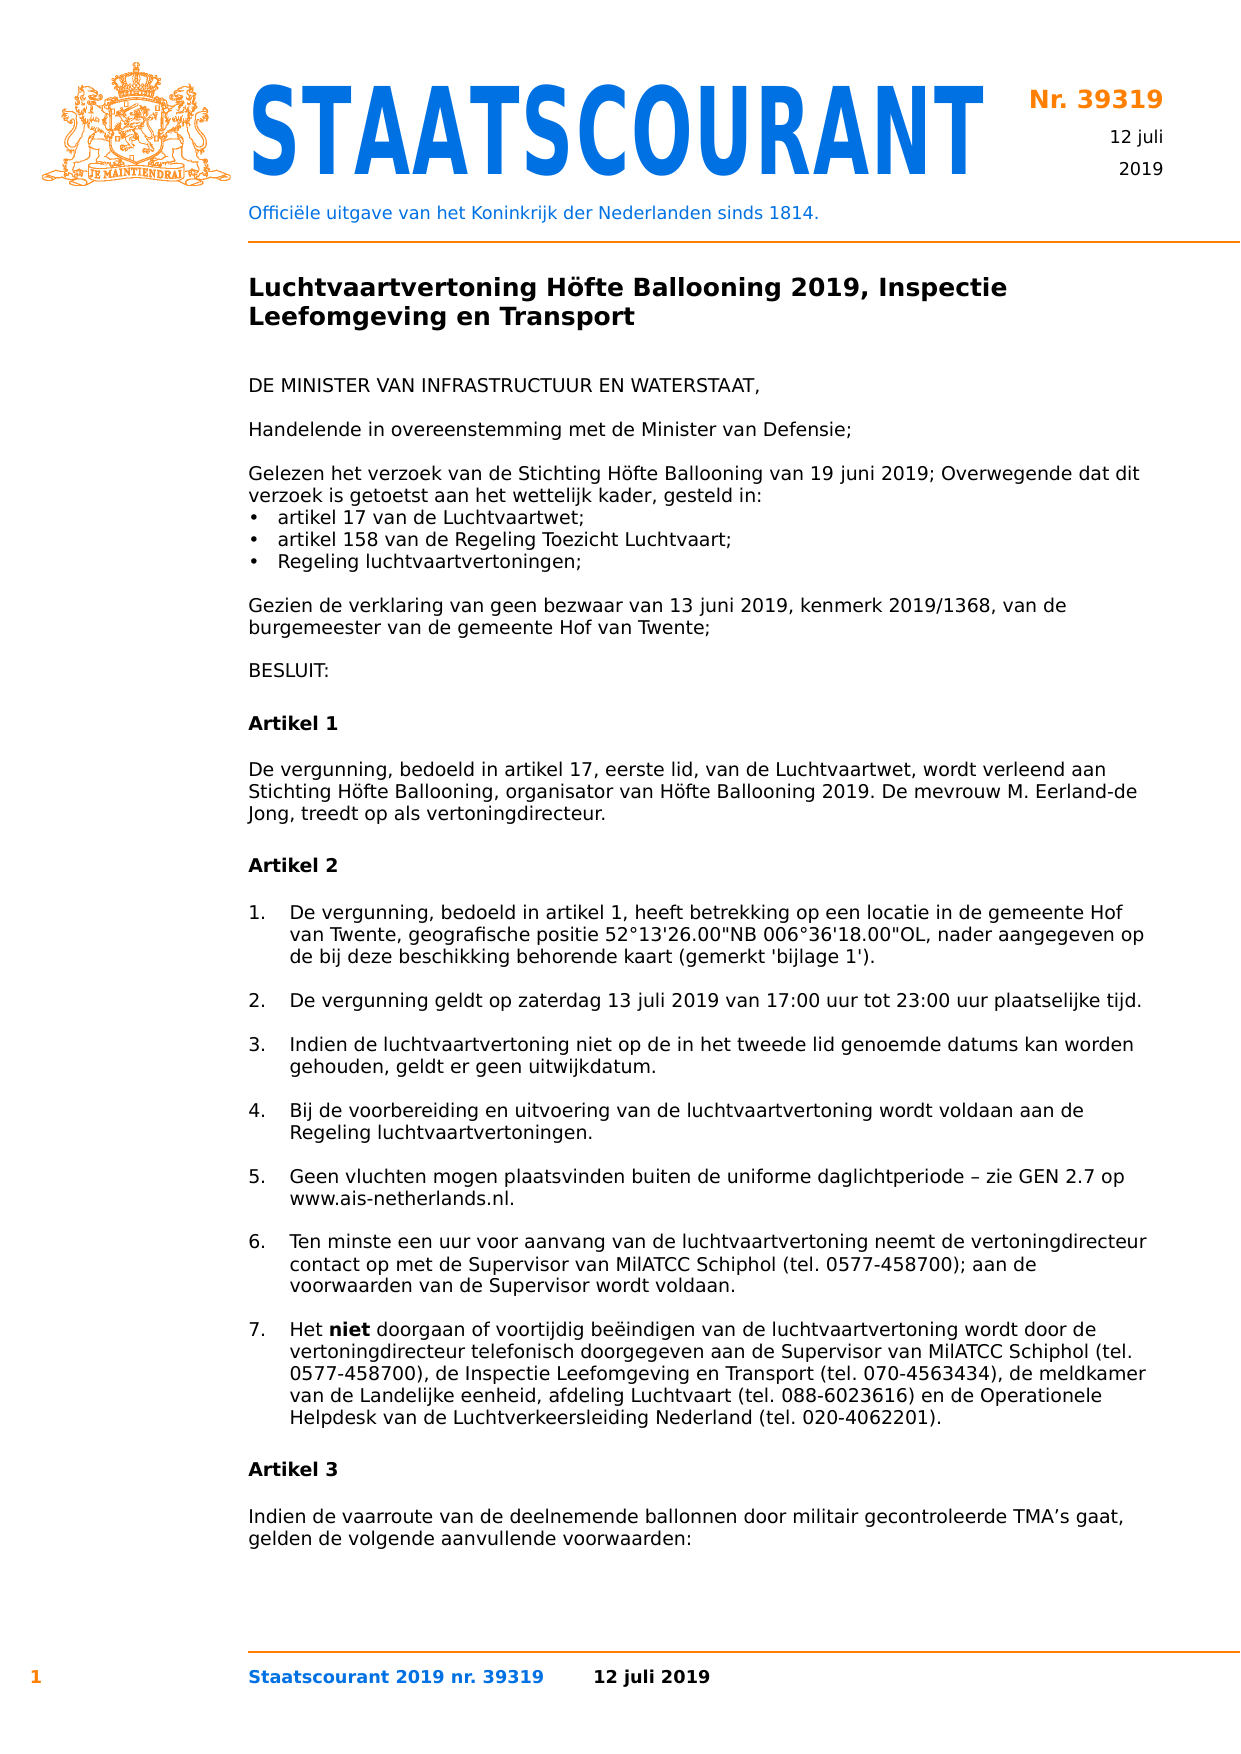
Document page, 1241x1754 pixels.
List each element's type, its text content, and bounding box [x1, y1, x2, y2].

subtitle Artikel 3 [248, 1459, 1163, 1481]
table_cell Officiële uitgave van het Koninkrijk der Nederlanden sinds 1814. [248, 203, 1240, 241]
text • artikel 17 van de Luchtvaartwet; [248, 507, 1163, 529]
text Gelezen het verzoek van de Stichting Höfte Ballooning van 19 juni 2019; Overwegende dat dit verzoek is getoetst aan het wettelijk kader, gesteld in: [248, 463, 1163, 507]
subtitle Artikel 1 [248, 712, 1163, 734]
picture [41, 62, 231, 186]
text Handelende in overeenstemming met de Minister van Defensie; [248, 419, 1163, 441]
table_cell 12 juli [998, 121, 1240, 153]
text 4. Bij de voorbereiding en uitvoering van de luchtvaartvertoning wordt voldaan aan de Regeling luchtvaartvertoningen. [248, 1100, 1163, 1144]
text Indien de vaarroute van de deelnemende ballonnen door militair gecontroleerde TMA’s gaat, gelden de volgende aanvullende voorwaarden: [248, 1506, 1163, 1550]
text Gezien de verklaring van geen bezwaar van 13 juni 2019, kenmerk 2019/1368, van de burgemeester van de gemeente Hof van Twente; [248, 594, 1163, 638]
text 7. Het niet doorgaan of voortijdig beëindigen van de luchtvaartvertoning wordt door de vertoningdirecteur telefonisch doorgegeven aan de Supervisor van MilATCC Schiphol (tel. 0577-458700), de Inspectie Leefomgeving en Transport (tel. 070-4563434), de meldkamer van de Landelijke eenheid, afdeling Luchtvaart (tel. 088-6023616) en de Operationele Helpdesk van de Luchtverkeersleiding Nederland (tel. 020-4062201). [248, 1319, 1163, 1429]
text De vergunning, bedoeld in artikel 17, eerste lid, van de Luchtvaartwet, wordt verleend aan Stichting Höfte Ballooning, organisator van Höfte Ballooning 2019. De mevrouw M. Eerland-de Jong, treedt op als vertoningdirecteur. [248, 759, 1163, 825]
table_header STAATSCOURANT [248, 62, 998, 203]
text 2. De vergunning geldt op zaterdag 13 juli 2019 van 17:00 uur tot 23:00 uur plaatselijke tijd. [248, 990, 1163, 1012]
text 1. De vergunning, bedoeld in artikel 1, heeft betrekking op een locatie in de gemeente Hof van Twente, geografische positie 52°13'26.00"NB 006°36'18.00"OL, nader aangegeven op de bij deze beschikking behorende kaart (gemerkt 'bijlage 1'). [248, 902, 1163, 968]
text 5. Geen vluchten mogen plaatsvinden buiten de uniforme daglichtperiode – zie GEN 2.7 op www.ais-netherlands.nl. [248, 1166, 1163, 1209]
text BESLUIT: [248, 660, 1163, 682]
text DE MINISTER VAN INFRASTRUCTUUR EN WATERSTAAT, [248, 375, 1163, 397]
table_header Nr. 39319 [998, 62, 1240, 121]
subtitle Luchtvaartvertoning Höfte Ballooning 2019, Inspectie Leefomgeving en Transport [248, 273, 1163, 331]
text 3. Indien de luchtvaartvertoning niet op de in het tweede lid genoemde datums kan worden gehouden, geldt er geen uitwijkdatum. [248, 1034, 1163, 1078]
text 6. Ten minste een uur voor aanvang van de luchtvaartvertoning neemt de vertoningdirecteur contact op met de Supervisor van MilATCC Schiphol (tel. 0577-458700); aan de voorwaarden van de Supervisor wordt voldaan. [248, 1231, 1163, 1297]
subtitle Artikel 2 [248, 855, 1163, 877]
text • Regeling luchtvaartvertoningen; [248, 551, 1163, 573]
text • artikel 158 van de Regeling Toezicht Luchtvaart; [248, 529, 1163, 551]
table_header [25, 62, 248, 241]
table_cell 2019 [998, 153, 1240, 203]
